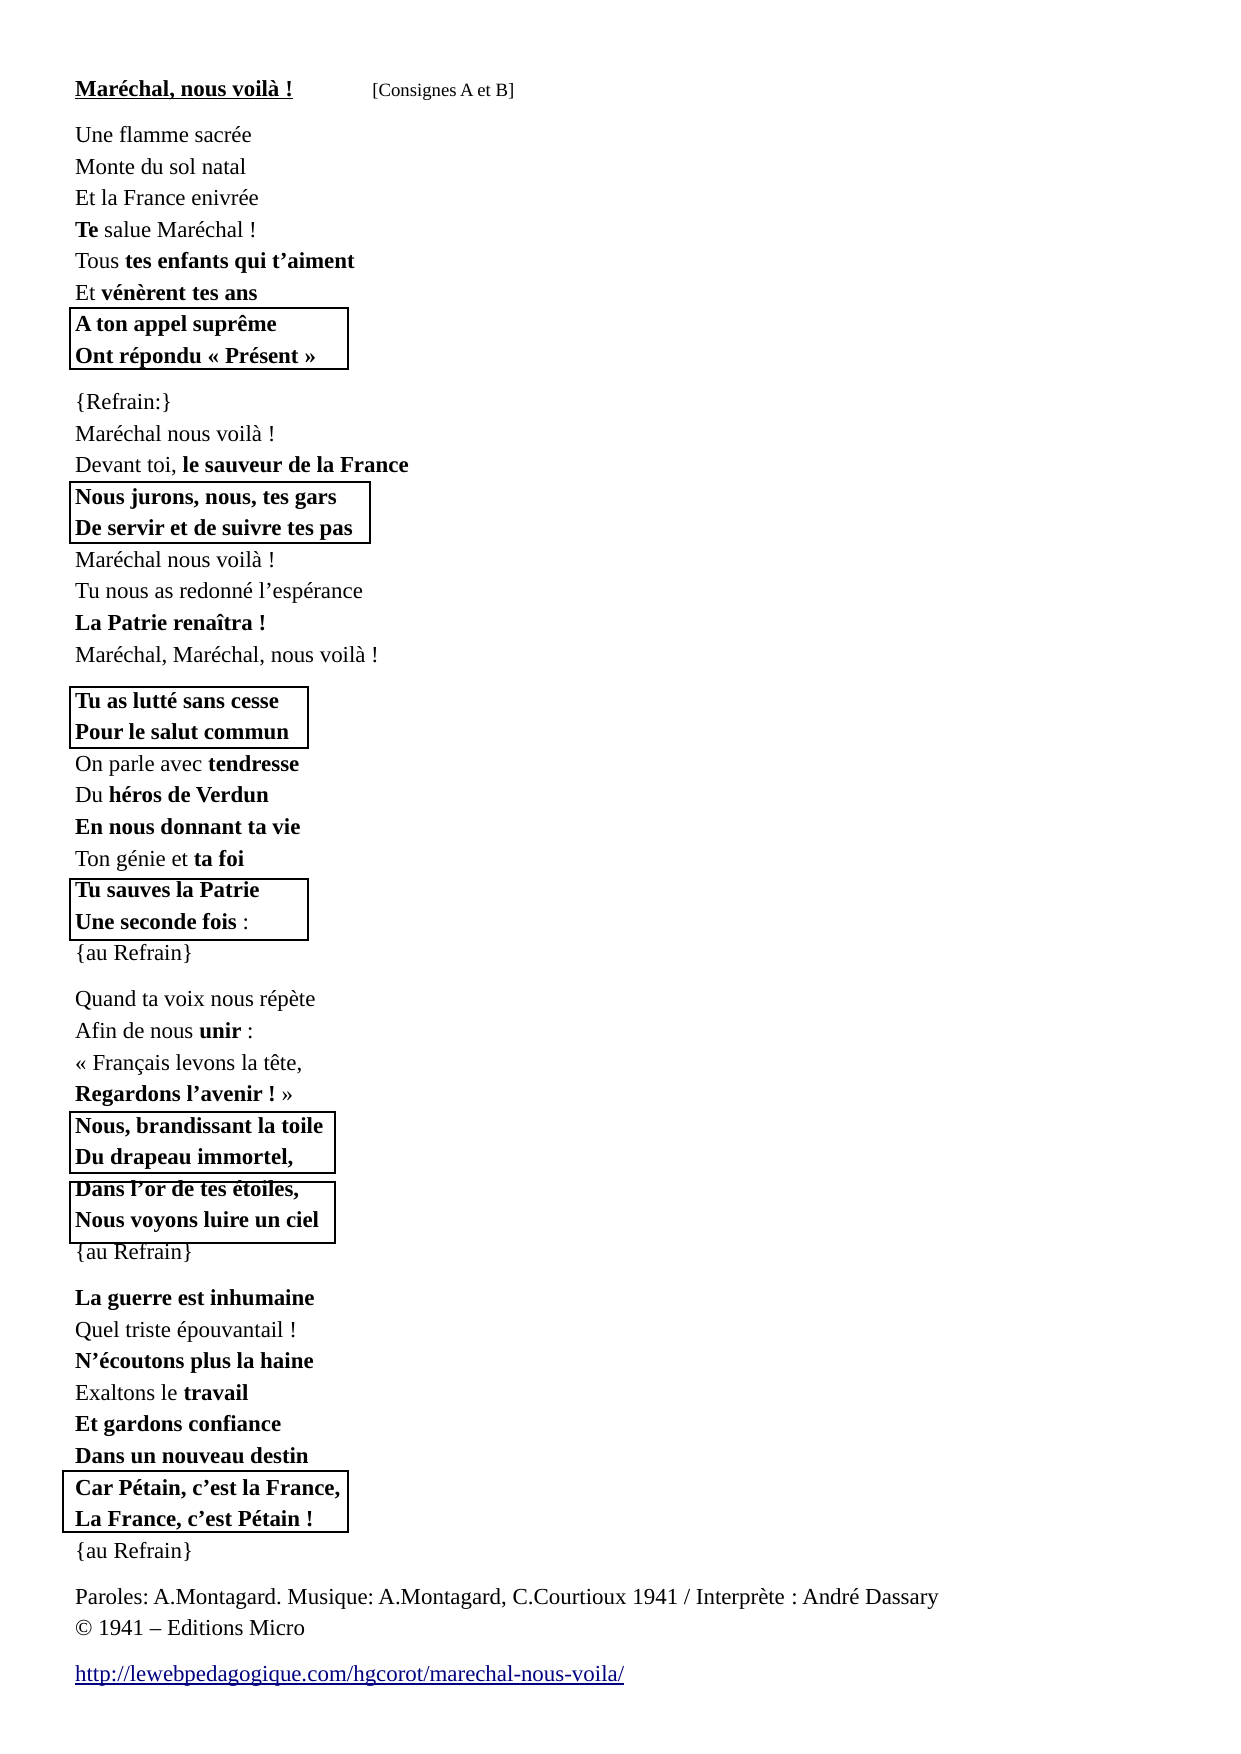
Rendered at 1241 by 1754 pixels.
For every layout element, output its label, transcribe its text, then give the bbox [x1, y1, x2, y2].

text Tu as lutté sans cesse Pour le salut commun On parle avec tendresse Du héros de Verdun En nous donnant ta vie Ton génie et ta foi Tu sauves la Patrie Une seconde fois : {au Refrain} [75, 687, 1165, 966]
text {Refrain:} Maréchal nous voilà ! Devant toi, le sauveur de la France Nous jurons, nous, tes gars De servir et de suivre tes pas Maréchal nous voilà ! Tu nous as redonné l’espérance La Patrie renaîtra ! Maréchal, Maréchal, nous voilà ! [75, 388, 1165, 667]
text Paroles: A.Montagard. Musique: A.Montagard, C.Courtioux 1941 / Interprète : André Dassary © 1941 – Editions Micro [75, 1583, 1165, 1641]
text Maréchal, nous voilà ! [75, 75, 1165, 101]
text http://lewebpedagogique.com/hgcorot/marechal-nous-voila/ [75, 1661, 1165, 1687]
text La guerre est inhumaine Quel triste épouvantail ! N’écoutons plus la haine Exaltons le travail Et gardons confiance Dans un nouveau destin Car Pétain, c’est la France, La France, c’est Pétain ! {au Refrain} [75, 1284, 1165, 1563]
text Quand ta voix nous répète Afin de nous unir : « Français levons la tête, Regardons l’avenir ! » Nous, brandissant la toile Du drapeau immortel, Dans l’or de tes étoiles, Nous voyons luire un ciel {au Refrain} [75, 986, 1165, 1264]
text Une flamme sacrée Monte du sol natal Et la France enivrée Te salue Maréchal ! Tous tes enfants qui t’aiment Et vénèrent tes ans A ton appel suprême Ont répondu « Présent » [75, 121, 1165, 368]
